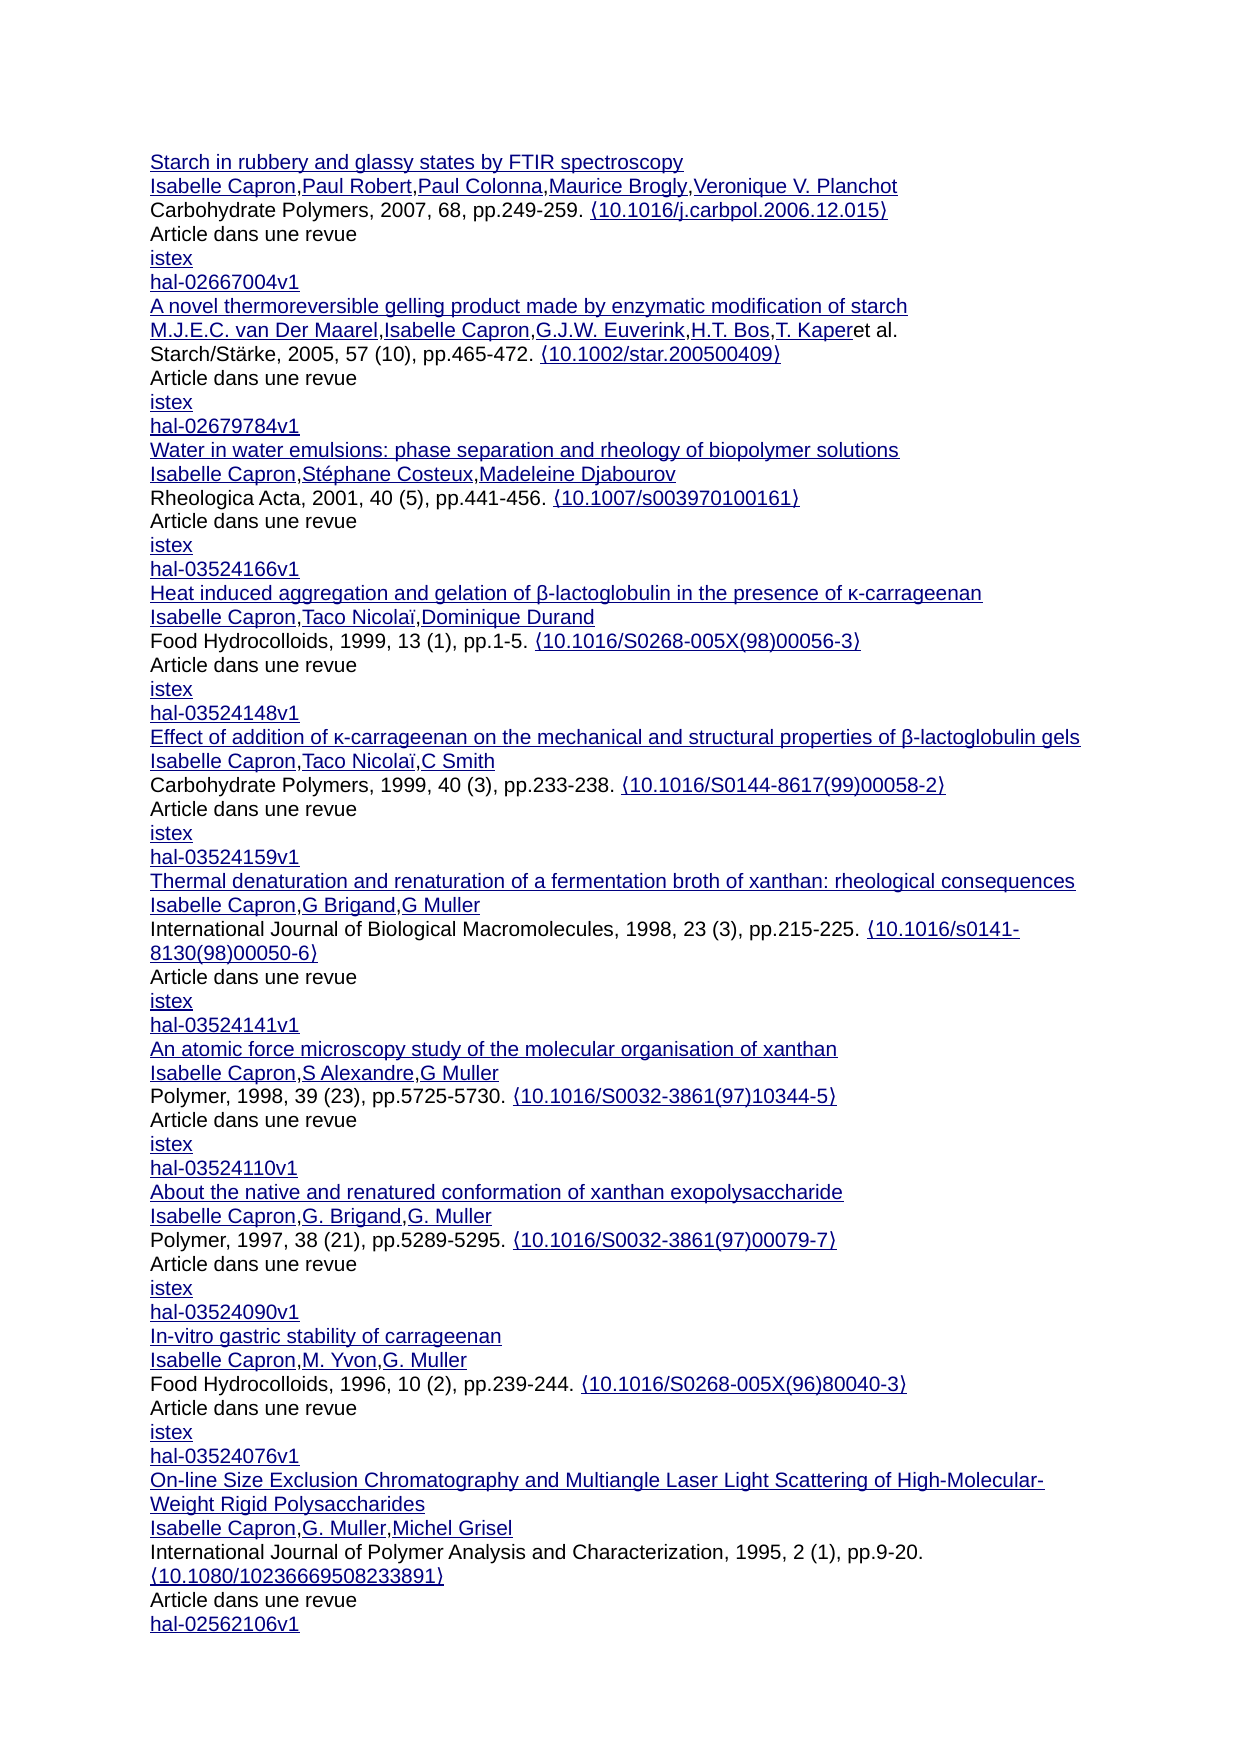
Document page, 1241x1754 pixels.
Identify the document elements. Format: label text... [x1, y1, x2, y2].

table_cell An atomic force microscopy study of the molecular organisation of xanthan Isabelle Capron,S Alexandre,G Muller Polymer, 1998, 39 (23), pp.5725-5730. ⟨10.1016/S0032-3861(97)10344-5⟩ Article dans une revue istex hal-03524110v1 [150, 1036, 1090, 1180]
table_cell In-vitro gastric stability of carrageenan Isabelle Capron,M. Yvon,G. Muller Food Hydrocolloids, 1996, 10 (2), pp.239-244. ⟨10.1016/S0268-005X(96)80040-3⟩ Article dans une revue istex hal-03524076v1 [150, 1324, 1090, 1468]
table_cell Thermal denaturation and renaturation of a fermentation broth of xanthan: rheological consequences Isabelle Capron,G Brigand,G Muller International Journal of Biological Macromolecules, 1998, 23 (3), pp.215-225. ⟨10.1016/s0141-8130(98)00050-6⟩ Article dans une revue istex hal-03524141v1 [150, 869, 1090, 1036]
table_cell Heat induced aggregation and gelation of β-lactoglobulin in the presence of κ-carrageenan Isabelle Capron,Taco Nicolaï,Dominique Durand Food Hydrocolloids, 1999, 13 (1), pp.1-5. ⟨10.1016/S0268-005X(98)00056-3⟩ Article dans une revue istex hal-03524148v1 [150, 581, 1090, 725]
table_cell Starch in rubbery and glassy states by FTIR spectroscopy Isabelle Capron,Paul Robert,Paul Colonna,Maurice Brogly,Veronique V. Planchot Carbohydrate Polymers, 2007, 68, pp.249-259. ⟨10.1016/j.carbpol.2006.12.015⟩ Article dans une revue istex hal-02667004v1 [150, 150, 1090, 294]
table_cell A novel thermoreversible gelling product made by enzymatic modification of starch M.J.E.C. van Der Maarel,Isabelle Capron,G.J.W. Euverink,H.T. Bos,T. Kaperet al. Starch/Stärke, 2005, 57 (10), pp.465-472. ⟨10.1002/star.200500409⟩ Article dans une revue istex hal-02679784v1 [150, 294, 1090, 437]
table_cell Effect of addition of κ-carrageenan on the mechanical and structural properties of β-lactoglobulin gels Isabelle Capron,Taco Nicolaï,C Smith Carbohydrate Polymers, 1999, 40 (3), pp.233-238. ⟨10.1016/S0144-8617(99)00058-2⟩ Article dans une revue istex hal-03524159v1 [150, 725, 1090, 869]
table_cell On-line Size Exclusion Chromatography and Multiangle Laser Light Scattering of High-Molecular-Weight Rigid Polysaccharides Isabelle Capron,G. Muller,Michel Grisel International Journal of Polymer Analysis and Characterization, 1995, 2 (1), pp.9-20. ⟨10.1080/10236669508233891⟩ Article dans une revue hal-02562106v1 [150, 1468, 1090, 1635]
table_cell Water in water emulsions: phase separation and rheology of biopolymer solutions Isabelle Capron,Stéphane Costeux,Madeleine Djabourov Rheologica Acta, 2001, 40 (5), pp.441-456. ⟨10.1007/s003970100161⟩ Article dans une revue istex hal-03524166v1 [150, 438, 1090, 581]
table_cell About the native and renatured conformation of xanthan exopolysaccharide Isabelle Capron,G. Brigand,G. Muller Polymer, 1997, 38 (21), pp.5289-5295. ⟨10.1016/S0032-3861(97)00079-7⟩ Article dans une revue istex hal-03524090v1 [150, 1180, 1090, 1324]
